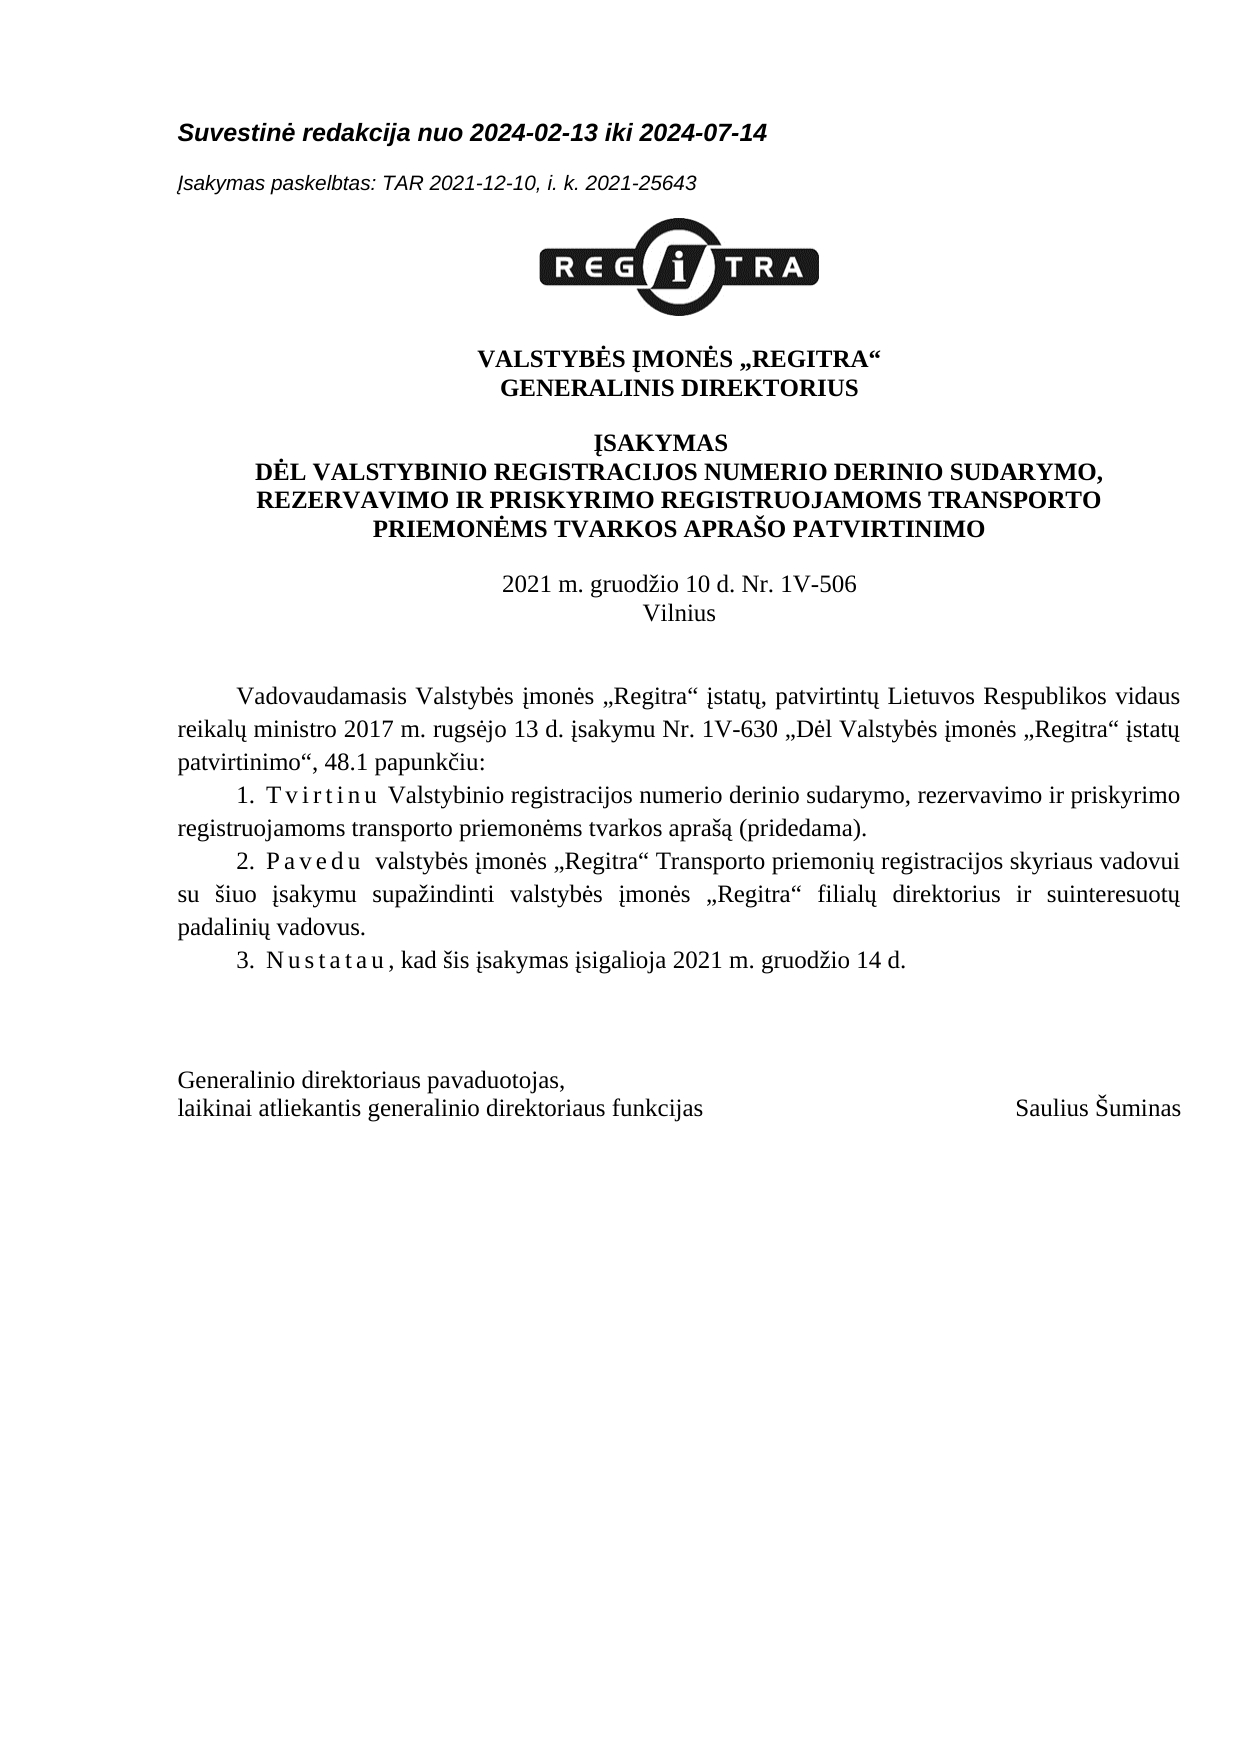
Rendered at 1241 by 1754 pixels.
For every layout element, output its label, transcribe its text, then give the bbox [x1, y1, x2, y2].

text ĮSAKYMAS [177, 428, 1144, 457]
text Vadovaudamasis Valstybės įmonės „Regitra“ įstatų, patvirtintų Lietuvos Respublikos vidaus reikalų ministro 2017 m. rugsėjo 13 d. įsakymu Nr. 1V-630 „Dėl Valstybės įmonės „Regitra“ įstatų patvirtinimo“, 48.1 papunkčiu: [177, 681, 1181, 776]
text Generalinio direktoriaus pavaduotojas, [177, 1065, 1181, 1093]
text 1. Tvirtinu Valstybinio registracijos numerio derinio sudarymo, rezervavimo ir priskyrimo registruojamoms transporto priemonėms tvarkos aprašą (pridedama). [177, 780, 1181, 842]
text Įsakymas paskelbtas: TAR 2021-12-10, i. k. 2021-25643 [177, 171, 1181, 195]
text 2021 m. gruodžio 10 d. Nr. 1V-506 [177, 569, 1181, 598]
text DĖL VALSTYBINIO REGISTRACIJOS NUMERIO DERINIO SUDARYMO, REZERVAVIMO IR PRISKYRIMO REGISTRUOJAMOMS TRANSPORTO PRIEMONĖMS TVARKOS APRAŠO PATVIRTINIMO [177, 457, 1181, 543]
text 3. Nustatau, kad šis įsakymas įsigalioja 2021 m. gruodžio 14 d. [177, 946, 1181, 974]
text Suvestinė redakcija nuo 2024-02-13 iki 2024-07-14 [177, 118, 1181, 147]
text Vilnius [177, 598, 1181, 627]
text GENERALINIS DIREKTORIUS [177, 373, 1181, 402]
subtitle VALSTYBĖS ĮMONĖS „REGITRA“ [177, 344, 1181, 373]
text 2. Pavedu valstybės įmonės „Regitra“ Transporto priemonių registracijos skyriaus vadovui su šiuo įsakymu supažindinti valstybės įmonės „Regitra“ filialų direktorius ir suinteresuotų padalinių vadovus. [177, 846, 1181, 941]
text laikinai atliekantis generalinio direktoriaus funkcijas Saulius Šuminas [177, 1093, 1181, 1122]
